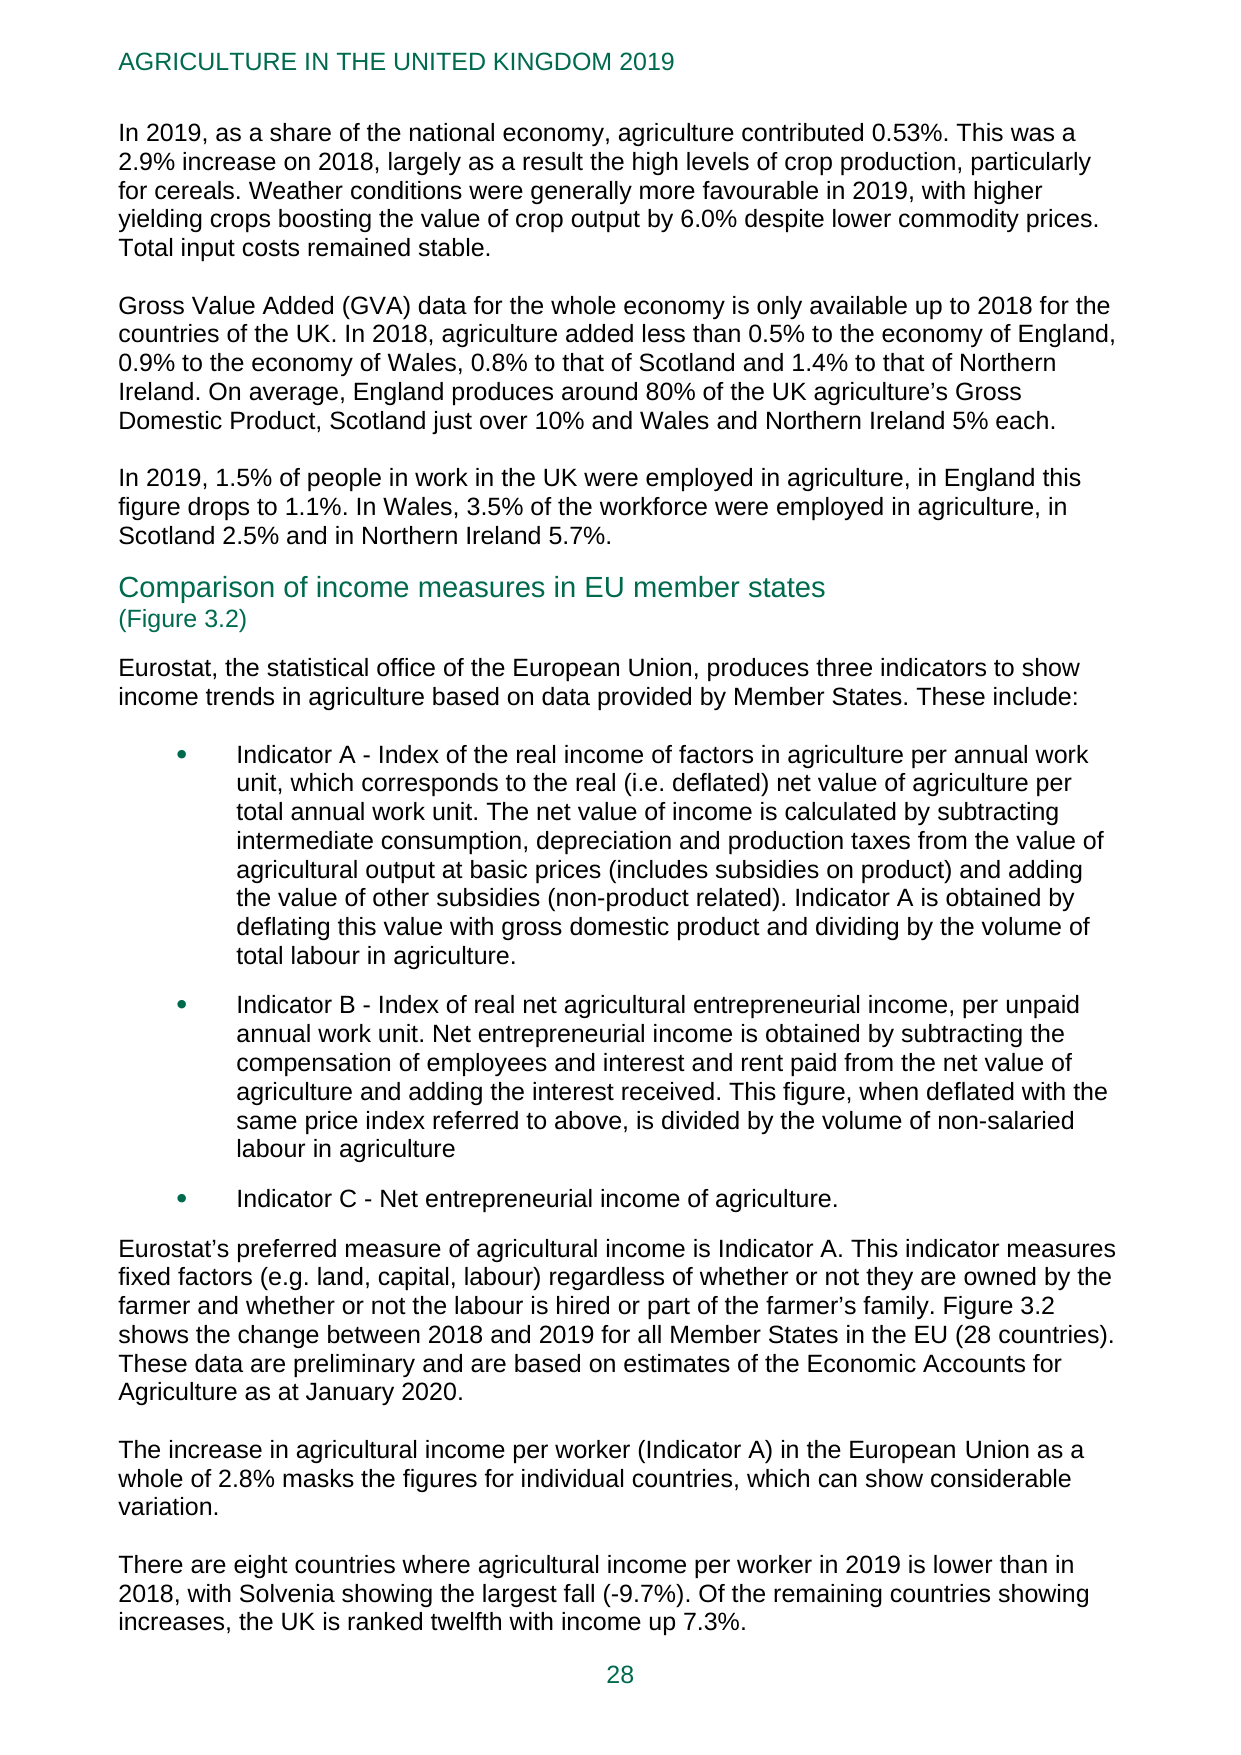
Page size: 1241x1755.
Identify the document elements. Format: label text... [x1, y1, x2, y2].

list Indicator A - Index of the real income of factors in agriculture per annual work unit, which corresponds to the real (i.e. deflated) net value of agriculture per total annual work unit. The net value of income is calculated by subtracting intermediate consumption, depreciation and production taxes from the value of agricultural output at basic prices (includes subsidies on product) and adding the value of other subsidies (non-product related). Indicator A is obtained by deflating this value with gross domestic product and dividing by the volume of total labour in agriculture. [177, 739, 1122, 970]
text There are eight countries where agricultural income per worker in 2019 is lower than in 2018, with Solvenia showing the largest fall (-9.7%). Of the remaining countries showing increases, the UK is ranked twelfth with income up 7.3%. [118, 1550, 1122, 1636]
text Gross Value Added (GVA) data for the whole economy is only available up to 2018 for the countries of the UK. In 2018, agriculture added less than 0.5% to the economy of England, 0.9% to the economy of Wales, 0.8% to that of Scotland and 1.4% to that of Northern Ireland. On average, England produces around 80% of the UK agriculture’s Gross Domestic Product, Scotland just over 10% and Wales and Northern Ireland 5% each. [118, 291, 1122, 434]
subtitle Comparison of income measures in EU member states (Figure 3.2) [118, 570, 1122, 632]
text Eurostat’s preferred measure of agricultural income is Indicator A. This indicator measures fixed factors (e.g. land, capital, labour) regardless of whether or not they are owned by the farmer and whether or not the labour is hired or part of the farmer’s family. Figure 3.2 shows the change between 2018 and 2019 for all Member States in the EU (28 countries). These data are preliminary and are based on estimates of the Economic Accounts for Agriculture as at January 2020. [118, 1234, 1122, 1406]
text The increase in agricultural income per worker (Indicator A) in the European Union as a whole of 2.8% masks the figures for individual countries, which can show considerable variation. [118, 1435, 1122, 1521]
text In 2019, as a share of the national economy, agriculture contributed 0.53%. This was a 2.9% increase on 2018, largely as a result the high levels of crop production, particularly for cereals. Weather conditions were generally more favourable in 2019, with higher yielding crops boosting the value of crop output by 6.0% despite lower commodity prices. Total input costs remained stable. [118, 118, 1122, 262]
text In 2019, 1.5% of people in work in the UK were employed in agriculture, in England this figure drops to 1.1%. In Wales, 3.5% of the workforce were employed in agriculture, in Scotland 2.5% and in Northern Ireland 5.7%. [118, 463, 1122, 549]
list Indicator B - Index of real net agricultural entrepreneurial income, per unpaid annual work unit. Net entrepreneurial income is obtained by subtracting the compensation of employees and interest and rent paid from the net value of agriculture and adding the interest received. This figure, when deflated with the same price index referred to above, is divided by the volume of non-salaried labour in agriculture [177, 991, 1122, 1163]
list Indicator C - Net entrepreneurial income of agriculture. [177, 1184, 1122, 1213]
text Eurostat, the statistical office of the European Union, produces three indicators to show income trends in agriculture based on data provided by Member States. These include: [118, 653, 1122, 711]
